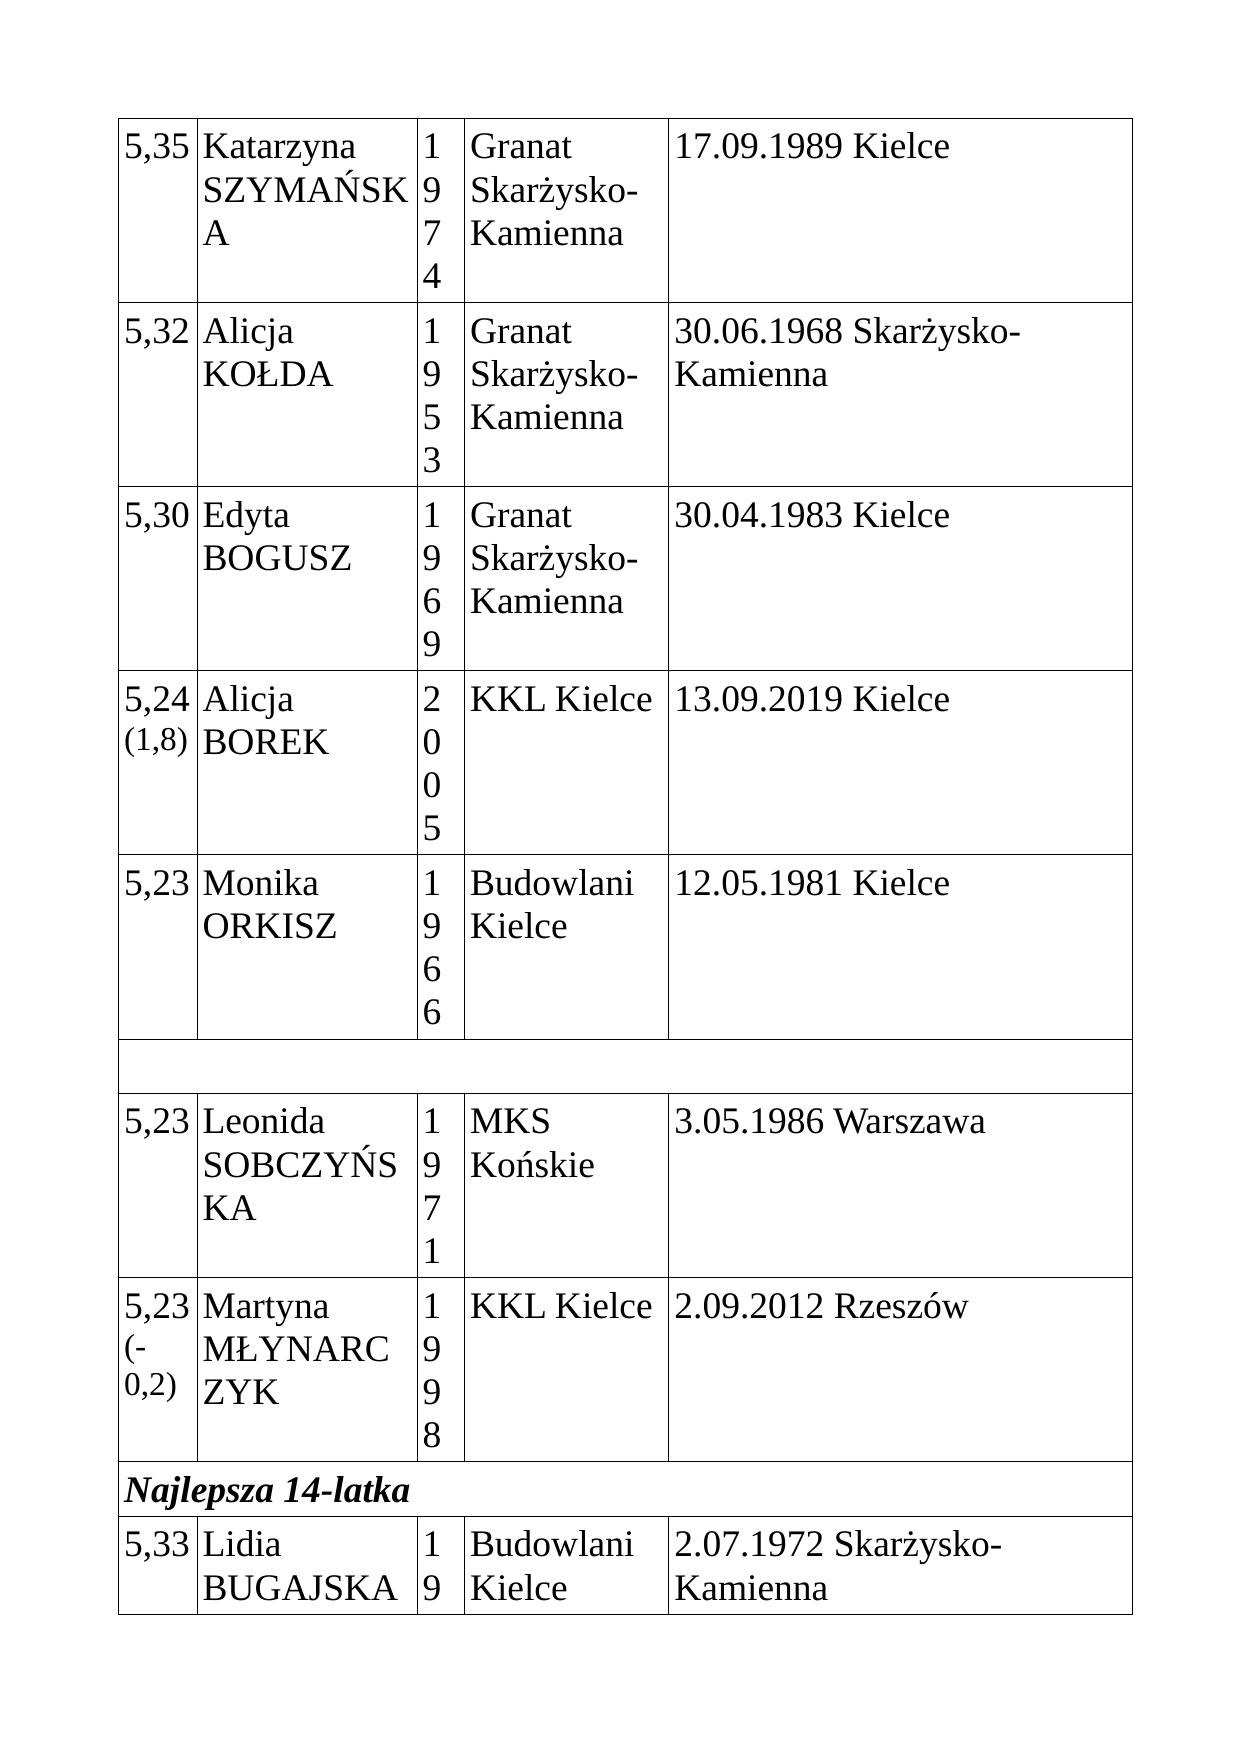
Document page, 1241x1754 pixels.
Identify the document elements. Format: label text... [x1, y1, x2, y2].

table_cell 5,32 [119, 303, 197, 486]
table_cell 5,23 (-0,2) [119, 1278, 197, 1461]
table_cell 2005 [418, 671, 464, 854]
table_cell 1969 [418, 487, 464, 670]
table_cell Budowlani Kielce [465, 855, 668, 1038]
table_cell 17.09.1989 Kielce [669, 119, 1132, 302]
table_cell Monika ORKISZ [198, 855, 417, 1038]
table_cell 1998 [418, 1278, 464, 1461]
table_cell Katarzyna SZYMAŃSKA [198, 119, 417, 302]
table_cell KKL Kielce [465, 671, 668, 854]
table_cell Alicja BOREK [198, 671, 417, 854]
table_cell 30.06.1968 Skarżysko-Kamienna [669, 303, 1132, 486]
table_cell 1971 [418, 1094, 464, 1277]
table_cell KKL Kielce [465, 1278, 668, 1461]
table_cell Granat Skarżysko-Kamienna [465, 119, 668, 302]
table_cell 2.07.1972 Skarżysko-Kamienna [669, 1517, 1132, 1614]
table_cell 19 [418, 1517, 464, 1614]
table_cell Budowlani Kielce [465, 1517, 668, 1614]
table_cell 5,23 [119, 855, 197, 1038]
table_cell Granat Skarżysko-Kamienna [465, 303, 668, 486]
table_cell [119, 1040, 1132, 1093]
table_cell Alicja KOŁDA [198, 303, 417, 486]
table_cell 13.09.2019 Kielce [669, 671, 1132, 854]
table_cell 5,33 [119, 1517, 197, 1614]
table_cell 5,35 [119, 119, 197, 302]
table_cell 12.05.1981 Kielce [669, 855, 1132, 1038]
table_cell Leonida SOBCZYŃSKA [198, 1094, 417, 1277]
table_cell 5,23 [119, 1094, 197, 1277]
table_cell Lidia BUGAJSKA [198, 1517, 417, 1614]
table_cell Martyna MŁYNARCZYK [198, 1278, 417, 1461]
table_cell Edyta BOGUSZ [198, 487, 417, 670]
table_cell 5,24 (1,8) [119, 671, 197, 854]
table_cell Najlepsza 14-latka [119, 1462, 1132, 1516]
table_cell 5,30 [119, 487, 197, 670]
table_cell 1974 [418, 119, 464, 302]
table_cell 1966 [418, 855, 464, 1038]
table_cell MKS Końskie [465, 1094, 668, 1277]
table_cell 2.09.2012 Rzeszów [669, 1278, 1132, 1461]
table_cell Granat Skarżysko-Kamienna [465, 487, 668, 670]
table_cell 3.05.1986 Warszawa [669, 1094, 1132, 1277]
table_cell 1953 [418, 303, 464, 486]
table_cell 30.04.1983 Kielce [669, 487, 1132, 670]
